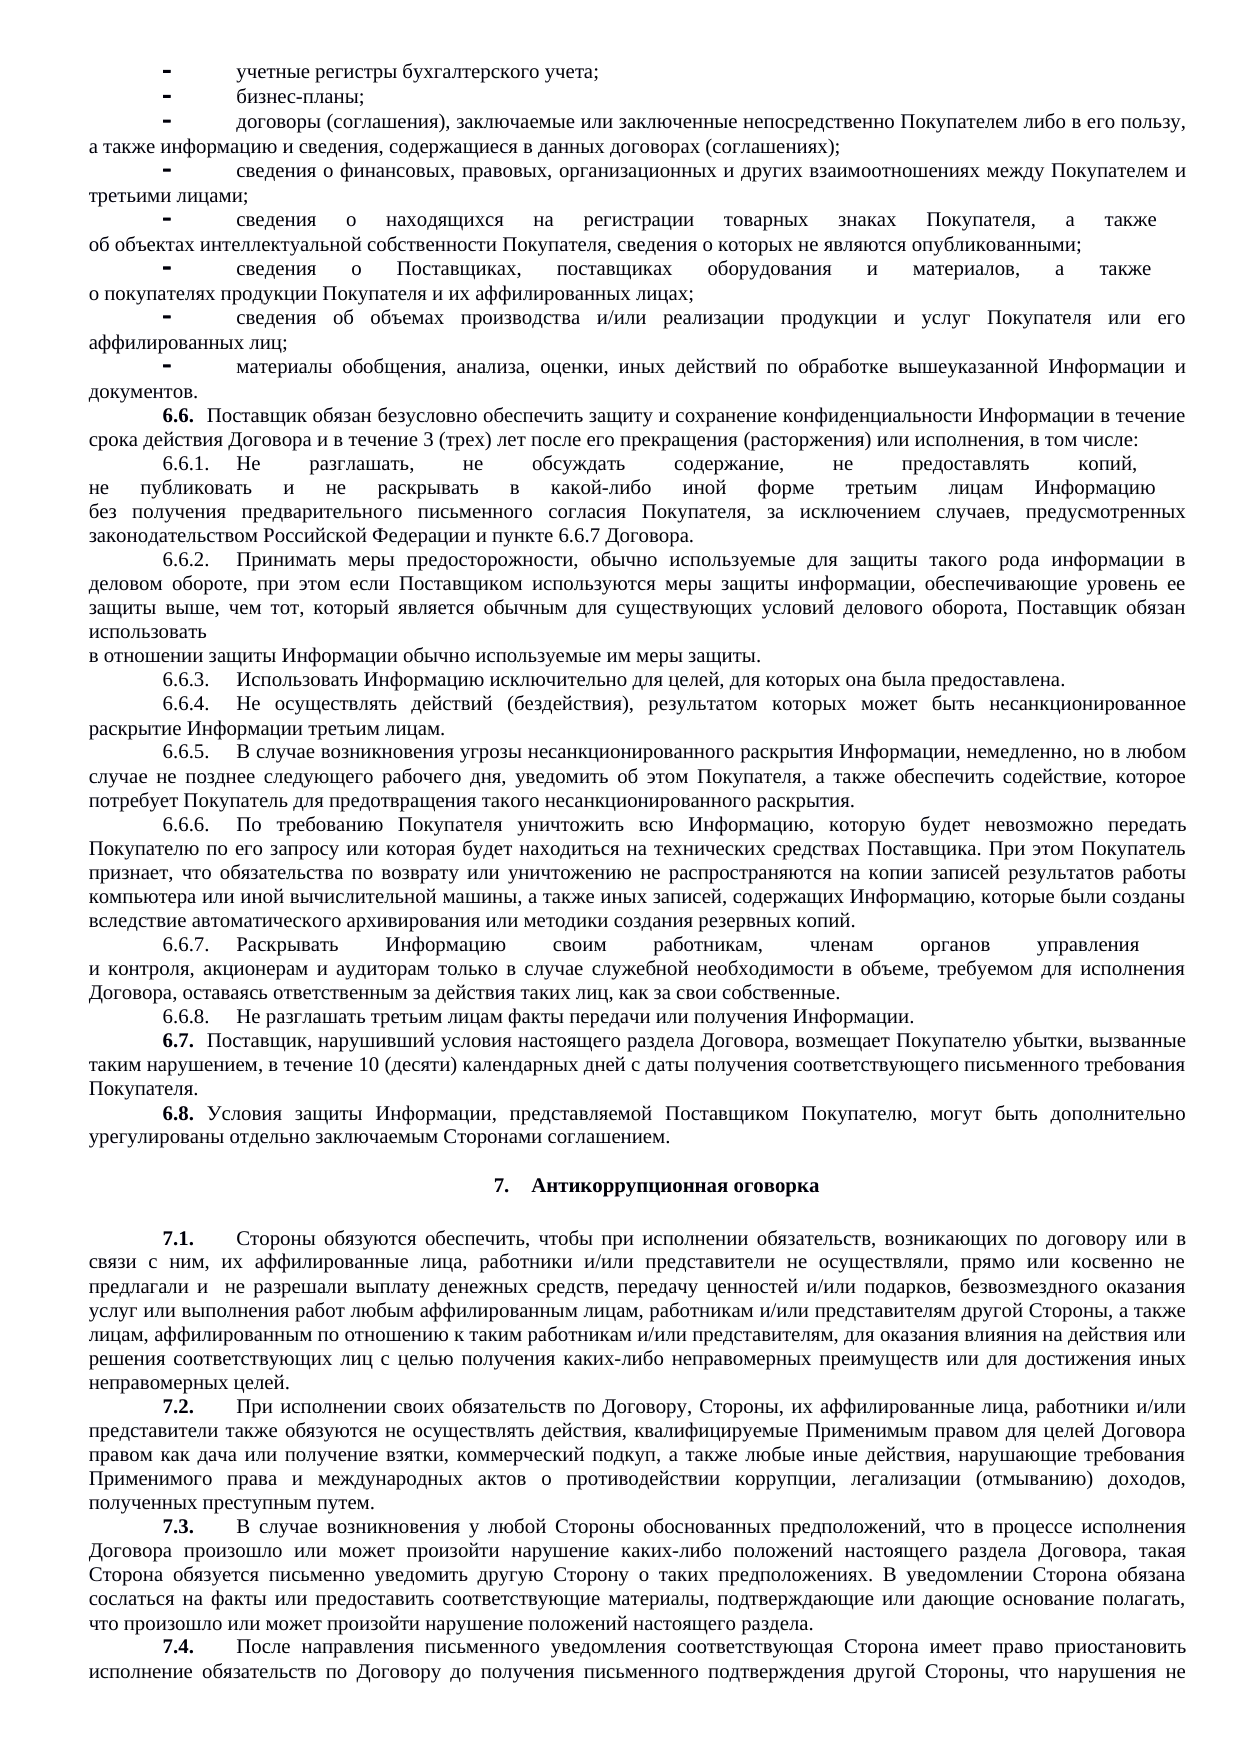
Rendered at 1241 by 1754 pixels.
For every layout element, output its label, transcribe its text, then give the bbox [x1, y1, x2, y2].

list При исполнении своих обязательств по Договору, Стороны, их аффилированные лица, работники и/или представители также обязуются не осуществлять действия, квалифицируемые Применимым правом для целей Договора правом как дача или получение взятки, коммерческий подкуп, а также любые иные действия, нарушающие требования Применимого права и международных актов о противодействии коррупции, легализации (отмыванию) доходов, полученных преступным путем. [88, 1394, 1187, 1514]
list Раскрывать Информацию своим работникам, членам органов управления и контроля, акционерам и аудиторам только в случае служебной необходимости в объеме, требуемом для исполнения Договора, оставаясь ответственным за действия таких лиц, как за свои собственные. [88, 932, 1187, 1004]
list Поставщик обязан безусловно обеспечить защиту и сохранение конфиденциальности Информации в течение срока действия Договора и в течение 3 (трех) лет после его прекращения (расторжения) или исполнения, в том числе: [88, 403, 1187, 451]
list После направления письменного уведомления соответствующая Сторона имеет право приостановить исполнение обязательств по Договору до получения письменного подтверждения другой Стороны, что нарушения не [88, 1634, 1187, 1683]
list Не разглашать третьим лицам факты передачи или получения Информации. [88, 1004, 1187, 1028]
list Условия защиты Информации, представляемой Поставщиком Покупателю, могут быть дополнительно урегулированы отдельно заключаемым Сторонами соглашением. [88, 1100, 1187, 1148]
list Использовать Информацию исключительно для целей, для которых она была предоставлена. [88, 667, 1187, 691]
list договоры (соглашения), заключаемые или заключенные непосредственно Покупателем либо в его пользу, а также информацию и сведения, содержащиеся в данных договорах (соглашениях); [88, 109, 1187, 158]
list Не осуществлять действий (бездействия), результатом которых может быть несанкционированное раскрытие Информации третьим лицам. [88, 691, 1187, 739]
list Не разглашать, не обсуждать содержание, не предоставлять копий, не публиковать и не раскрывать в какой-либо иной форме третьим лицам Информацию без получения предварительного письменного согласия Покупателя, за исключением случаев, предусмотренных законодательством Российской Федерации и пункте 6.6.7 Договора. [88, 451, 1187, 547]
list В случае возникновения у любой Стороны обоснованных предположений, что в процессе исполнения Договора произошло или может произойти нарушение каких-либо положений настоящего раздела Договора, такая Сторона обязуется письменно уведомить другую Сторону о таких предположениях. В уведомлении Сторона обязана сослаться на факты или предоставить соответствующие материалы, подтверждающие или дающие основание полагать, что произошло или может произойти нарушение положений настоящего раздела. [88, 1514, 1187, 1634]
list учетные регистры бухгалтерского учета; [88, 59, 1187, 84]
list сведения о Поставщиках, поставщиках оборудования и материалов, а также о покупателях продукции Покупателя и их аффилированных лицах; [88, 256, 1187, 305]
list По требованию Покупателя уничтожить всю Информацию, которую будет невозможно передать Покупателю по его запросу или которая будет находиться на технических средствах Поставщика. При этом Покупатель признает, что обязательства по возврату или уничтожению не распространяются на копии записей результатов работы компьютера или иной вычислительной машины, а также иных записей, содержащих Информацию, которые были созданы вследствие автоматического архивирования или методики создания резервных копий. [88, 812, 1187, 932]
list Поставщик, нарушивший условия настоящего раздела Договора, возмещает Покупателю убытки, вызванные таким нарушением, в течение 10 (десяти) календарных дней с даты получения соответствующего письменного требования Покупателя. [88, 1028, 1187, 1100]
list сведения о находящихся на регистрации товарных знаках Покупателя, а также об объектах интеллектуальной собственности Покупателя, сведения о которых не являются опубликованными; [88, 207, 1187, 256]
list Антикоррупционная оговорка [126, 1173, 1187, 1197]
list сведения о финансовых, правовых, организационных и других взаимоотношениях между Покупателем и третьими лицами; [88, 158, 1187, 207]
list сведения об объемах производства и/или реализации продукции и услуг Покупателя или его аффилированных лиц; [88, 305, 1187, 354]
list материалы обобщения, анализа, оценки, иных действий по обработке вышеуказанной Информации и документов. [88, 354, 1187, 403]
list бизнес-планы; [88, 84, 1187, 109]
list Принимать меры предосторожности, обычно используемые для защиты такого рода информации в деловом обороте, при этом если Поставщиком используются меры защиты информации, обеспечивающие уровень ее защиты выше, чем тот, который является обычным для существующих условий делового оборота, Поставщик обязан использовать в отношении защиты Информации обычно используемые им меры защиты. [88, 547, 1187, 667]
list В случае возникновения угрозы несанкционированного раскрытия Информации, немедленно, но в любом случае не позднее следующего рабочего дня, уведомить об этом Покупателя, а также обеспечить содействие, которое потребует Покупатель для предотвращения такого несанкционированного раскрытия. [88, 739, 1187, 812]
list Стороны обязуются обеспечить, чтобы при исполнении обязательств, возникающих по договору или в связи с ним, их аффилированные лица, работники и/или представители не осуществляли, прямо или косвенно не предлагали и не разрешали выплату денежных средств, передачу ценностей и/или подарков, безвозмездного оказания услуг или выполнения работ любым аффилированным лицам, работникам и/или представителям другой Стороны, а также лицам, аффилированным по отношению к таким работникам и/или представителям, для оказания влияния на действия или решения соответствующих лиц с целью получения каких-либо неправомерных преимуществ или для достижения иных неправомерных целей. [88, 1225, 1187, 1394]
